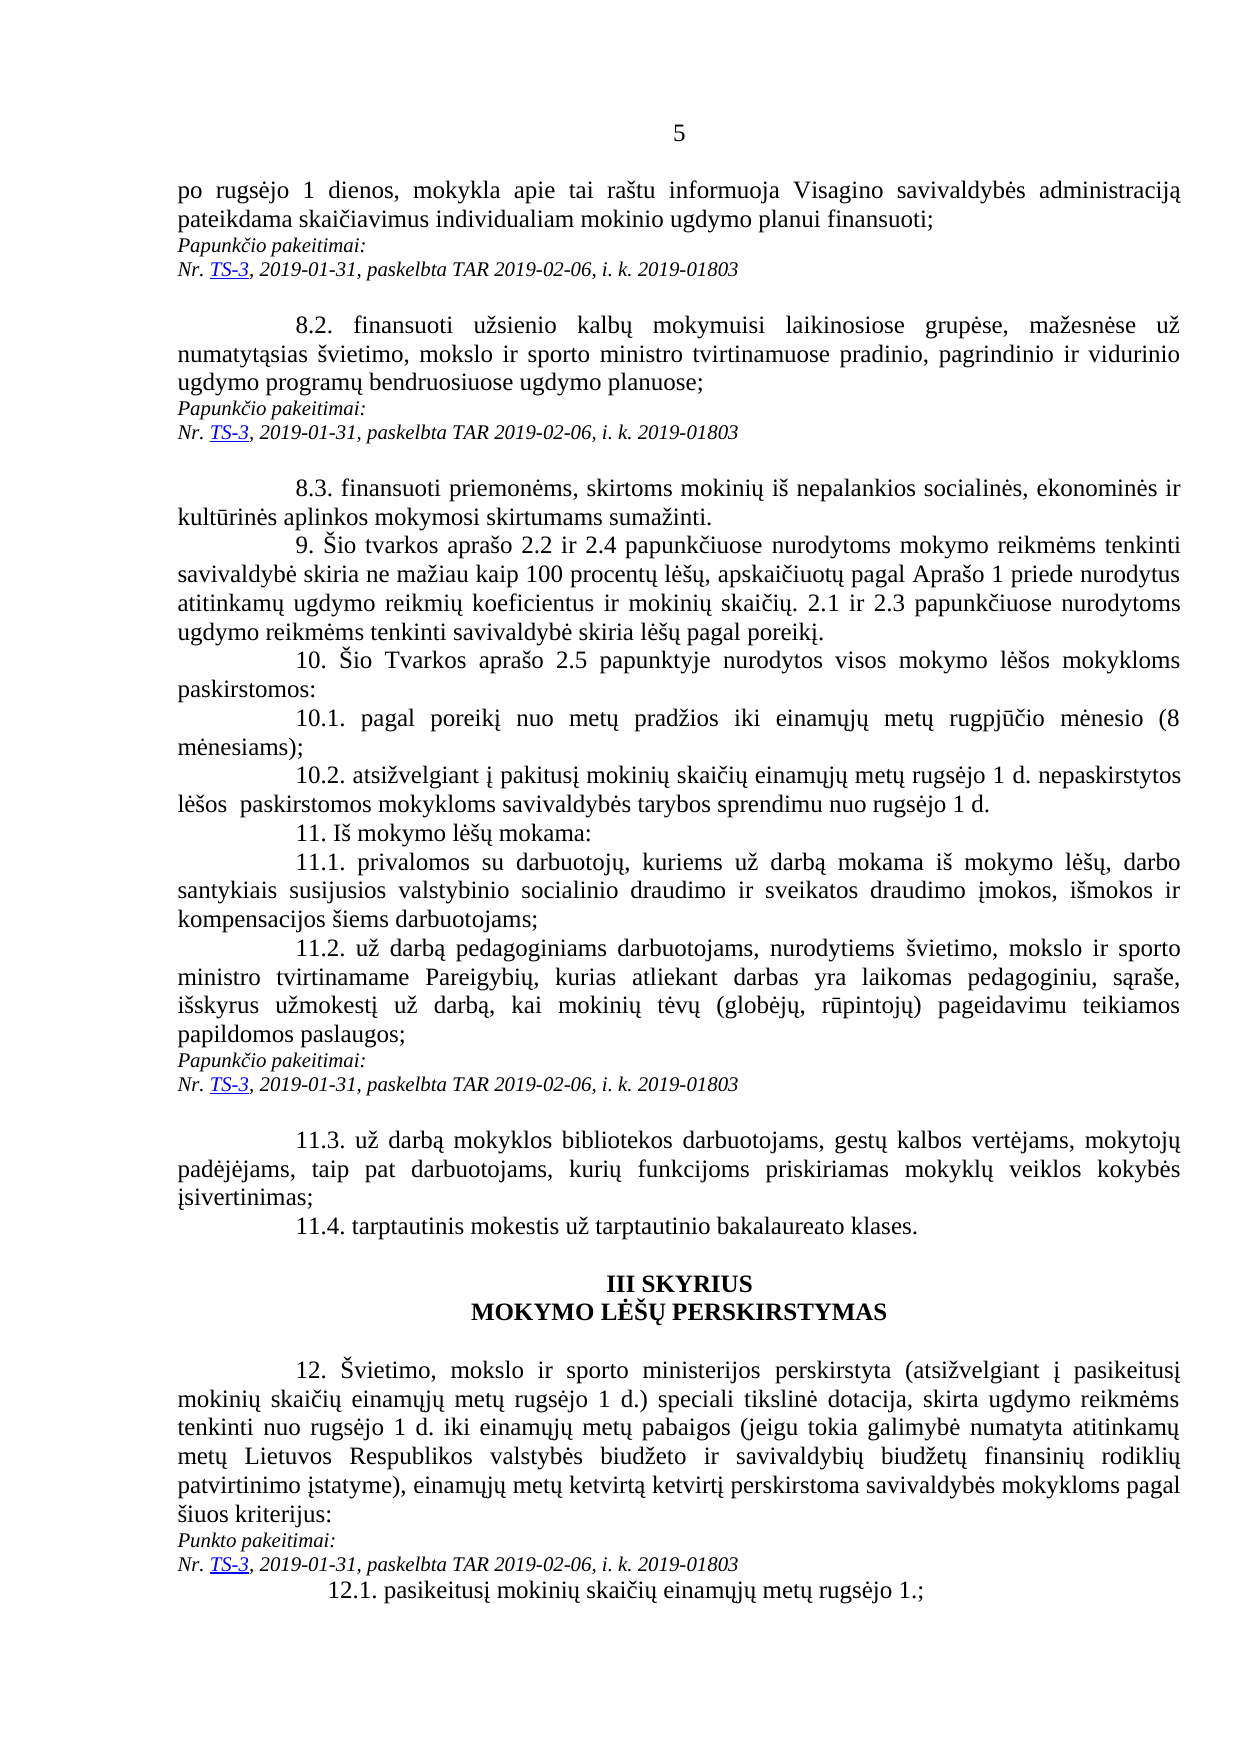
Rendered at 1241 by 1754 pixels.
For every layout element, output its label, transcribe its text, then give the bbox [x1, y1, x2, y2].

text Nr. TS-3, 2019-01-31, paskelbta TAR 2019-02-06, i. k. 2019-01803 [177, 1552, 1181, 1576]
text 10. Šio Tvarkos aprašo 2.5 papunktyje nurodytos visos mokymo lėšos mokykloms paskirstomos: [177, 646, 1181, 703]
text Punkto pakeitimai: [177, 1527, 1181, 1552]
text Nr. TS-3, 2019-01-31, paskelbta TAR 2019-02-06, i. k. 2019-01803 [177, 1072, 1181, 1096]
text III SKYRIUS [177, 1269, 1181, 1297]
text 10.1. pagal poreikį nuo metų pradžios iki einamųjų metų rugpjūčio mėnesio (8 mėnesiams); [177, 703, 1181, 761]
text po rugsėjo 1 dienos, mokykla apie tai raštu informuoja Visagino savivaldybės administraciją pateikdama skaičiavimus individualiam mokinio ugdymo planui finansuoti; [177, 176, 1181, 233]
text 8.2. finansuoti užsienio kalbų mokymuisi laikinosiose grupėse, mažesnėse už numatytąsias švietimo, mokslo ir sporto ministro tvirtinamuose pradinio, pagrindinio ir vidurinio ugdymo programų bendruosiuose ugdymo planuose; [177, 310, 1181, 396]
text 8.3. finansuoti priemonėms, skirtoms mokinių iš nepalankios socialinės, ekonominės ir kultūrinės aplinkos mokymosi skirtumams sumažinti. [177, 473, 1181, 531]
text Papunkčio pakeitimai: [177, 1048, 1181, 1072]
text 11. Iš mokymo lėšų mokama: [177, 818, 1181, 847]
text 11.3. už darbą mokyklos bibliotekos darbuotojams, gestų kalbos vertėjams, mokytojų padėjėjams, taip pat darbuotojams, kurių funkcijoms priskiriamas mokyklų veiklos kokybės įsivertinimas; [177, 1125, 1181, 1211]
text 12. Švietimo, mokslo ir sporto ministerijos perskirstyta (atsižvelgiant į pasikeitusį mokinių skaičių einamųjų metų rugsėjo 1 d.) speciali tikslinė dotacija, skirta ugdymo reikmėms tenkinti nuo rugsėjo 1 d. iki einamųjų metų pabaigos (jeigu tokia galimybė numatyta atitinkamų metų Lietuvos Respublikos valstybės biudžeto ir savivaldybių biudžetų finansinių rodiklių patvirtinimo įstatyme), einamųjų metų ketvirtą ketvirtį perskirstoma savivaldybės mokykloms pagal šiuos kriterijus: [177, 1355, 1181, 1527]
text 10.2. atsižvelgiant į pakitusį mokinių skaičių einamųjų metų rugsėjo 1 d. nepaskirstytos lėšos paskirstomos mokykloms savivaldybės tarybos sprendimu nuo rugsėjo 1 d. [177, 761, 1181, 818]
text Papunkčio pakeitimai: [177, 233, 1181, 257]
text 11.1. privalomos su darbuotojų, kuriems už darbą mokama iš mokymo lėšų, darbo santykiais susijusios valstybinio socialinio draudimo ir sveikatos draudimo įmokos, išmokos ir kompensacijos šiems darbuotojams; [177, 847, 1181, 933]
text 9. Šio tvarkos aprašo 2.2 ir 2.4 papunkčiuose nurodytoms mokymo reikmėms tenkinti savivaldybė skiria ne mažiau kaip 100 procentų lėšų, apskaičiuotų pagal Aprašo 1 priede nurodytus atitinkamų ugdymo reikmių koeficientus ir mokinių skaičių. 2.1 ir 2.3 papunkčiuose nurodytoms ugdymo reikmėms tenkinti savivaldybė skiria lėšų pagal poreikį. [177, 531, 1181, 646]
text 11.2. už darbą pedagoginiams darbuotojams, nurodytiems švietimo, mokslo ir sporto ministro tvirtinamame Pareigybių, kurias atliekant darbas yra laikomas pedagoginiu, sąraše, išskyrus užmokestį už darbą, kai mokinių tėvų (globėjų, rūpintojų) pageidavimu teikiamos papildomos paslaugos; [177, 933, 1181, 1048]
text Nr. TS-3, 2019-01-31, paskelbta TAR 2019-02-06, i. k. 2019-01803 [177, 257, 1181, 281]
text 12.1. pasikeitusį mokinių skaičių einamųjų metų rugsėjo 1.; [177, 1576, 1181, 1604]
text 11.4. tarptautinis mokestis už tarptautinio bakalaureato klases. [177, 1211, 1181, 1240]
text MOKYMO LĖŠŲ PERSKIRSTYMAS [177, 1297, 1181, 1326]
text Nr. TS-3, 2019-01-31, paskelbta TAR 2019-02-06, i. k. 2019-01803 [177, 420, 1181, 444]
text Papunkčio pakeitimai: [177, 396, 1181, 420]
